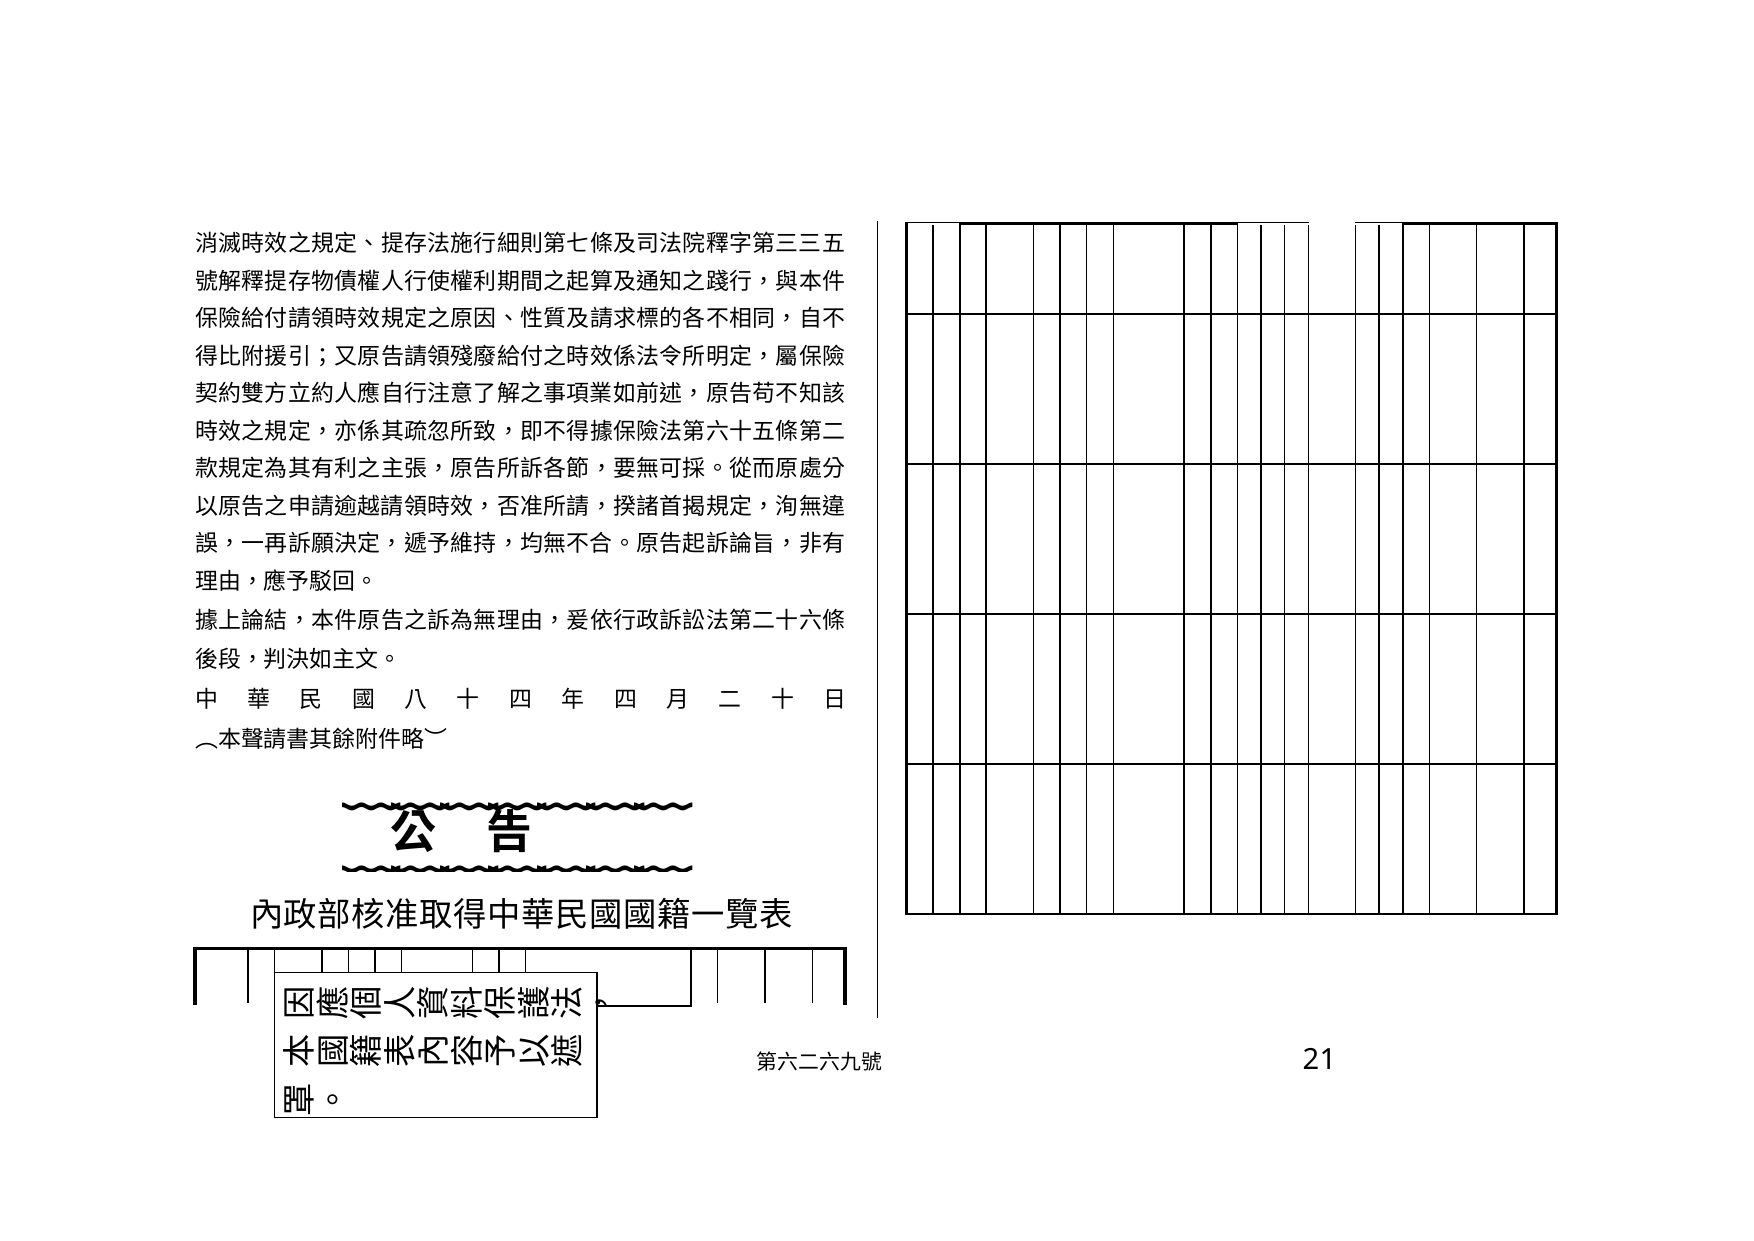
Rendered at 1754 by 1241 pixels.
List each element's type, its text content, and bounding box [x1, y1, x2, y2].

table_cell [1500, 465, 1523, 613]
table_cell [934, 615, 959, 763]
table_cell [1500, 315, 1523, 463]
text ︵本聲請書其餘附件略︶ [195, 715, 847, 755]
table_cell [1185, 765, 1210, 913]
table_cell [1332, 465, 1355, 613]
table_cell [1332, 615, 1355, 763]
text 據上論結，本件原告之訴為無理由，爰依行政訴訟法第二十六條後段，判決如主文。 [195, 597, 847, 676]
table_cell [933, 223, 959, 313]
table_header [402, 950, 472, 972]
table_cell [1010, 465, 1033, 613]
table_cell [1430, 465, 1453, 613]
table_header [1477, 225, 1523, 313]
table_cell [1114, 765, 1137, 913]
table_cell [1332, 315, 1355, 463]
table_header [1061, 225, 1086, 313]
table_cell [192, 857, 340, 876]
table_cell [1087, 615, 1113, 763]
table_cell [1061, 615, 1086, 763]
table_cell [1308, 222, 1356, 313]
table_cell [987, 765, 1010, 913]
table_cell [1087, 315, 1113, 463]
table_header [987, 225, 1033, 313]
table_cell [908, 615, 932, 763]
table_cell [1477, 765, 1500, 913]
table_cell [987, 315, 1010, 463]
text 按﹁本保險之現金給付請領權利，自得為請領之日起，經過二年不行使而消滅﹂，公務人員保險法施行細則第七十條定有明文。本件原告於八十三年五月十六日，檢送台北榮民總醫院所出具原告於七十三年三月二日切除全胃，同年五月十八日確定成殘之殘廢證明書，向公保處請領殘廢給付，公保處以原告所提出之殘廢證明書載明確定成殘日期為七十三年五月十八日，原告自得於該︵七十三年五月十八日︶日起二年內，請領給付，惟原告於時隔近十年後之八十三年五月十六日始提出申請，顯逾二年之請領時效，否准原告所請，核無不合。原告雖訴稱：請領保險給付乃公務人員之權利，應以法律定之，不能以細則規定；公務人員保險法施行細則第七十條規定係指﹁自得為﹂請領之日起經二年不行使而消滅。依民法第一百九十七條規定之法理，保險法第六十五條第二款、提存法施行細則第七條、司法院釋字第三三五號解釋，本件時效期間所謂得行使應指病情痊癒始得為治療終止或經告知而仍未行使而言，原告堅指被告先未盡告知義務，應歸責於被告云云。惟按公務人員保險法施行細則係考試院本諸法律授權，依公務人員保險法第二十四條所訂定，此項委任立法具有補充法之效力，故該細則第七十條有關時效之規定，係就母法未規定事項而為補充規定，並經函送立法院備查有案，自應適用。次按公務人員保險契約為公法上之契約，保險人與要保人雙方對契約約定及相關法令規定之內容，均應自行注意了解，除契約特別約定或有關法令明文規定外，一方並無告知他方其得請求事項之義務。查公務人員保險法第十五條規定，被保險人殘廢時，依規定予以殘廢給付。同法施行細則第五十五條第一項規定：﹁被保險人或其受益人請領現金給付，應依照本細則之規定，填具請領書及收據並檢附有關證明文件，送由要保機關審核屬實，並加蓋印信後，轉送承保機關核辦。﹂原告發生保險事故時，申請殘廢給付，應依上開規定，自行主張檢證提出請領。原告主張被告有告知之義務，於法無據。至民法第一百九十七條侵權行為損害賠償請求權消滅時效之規定、提存法施行細則第七條及司法院釋字第三三五號解釋提存物債權人行使權利期間之起算及通知之踐行，與本件保險給付請領時效規定之原因、性質及請求標的各不相同，自不得比附援引；又原告請領殘廢給付之時效係法令所明定，屬保險契約雙方立約人應自行注意了解之事項業如前述，原告苟不知該時效之規定，亦係其疏忽所致，即不得據保險法第六十五條第二款規定為其有利之主張，原告所訴各節，要無可採。從而原處分以原告之申請逾越請領時效，否准所請，揆諸首揭規定，洵無違誤，一再訴願決定，遞予維持，均無不合。原告起訴論旨，非有理由，應予駁回。 [195, 222, 847, 597]
table_cell [1161, 765, 1183, 913]
table_header [812, 950, 843, 1005]
table_cell [1034, 315, 1059, 463]
table_cell [1061, 765, 1086, 913]
table_header [197, 950, 248, 1005]
table_cell [1087, 465, 1113, 613]
table_cell [1212, 465, 1237, 613]
table_header [1114, 225, 1183, 313]
table_cell [1380, 315, 1402, 463]
table_cell [1238, 223, 1261, 313]
table_header [275, 950, 321, 972]
table_cell [1404, 765, 1429, 913]
table_cell [934, 765, 959, 913]
table_cell [961, 615, 985, 763]
table_cell [961, 765, 985, 913]
table_cell [1010, 315, 1033, 463]
table_cell [1309, 765, 1332, 913]
table_cell [1238, 615, 1260, 763]
table_cell [1212, 315, 1237, 463]
table_header [1087, 225, 1113, 313]
table_cell [1525, 765, 1555, 913]
table_cell [908, 315, 932, 463]
table_cell [1034, 465, 1059, 613]
table_header [692, 950, 718, 1005]
table_cell [1238, 315, 1260, 463]
table_cell [1161, 465, 1183, 613]
table_cell [908, 765, 932, 913]
table_cell [1212, 765, 1237, 913]
table_cell [1285, 315, 1308, 463]
table_cell [1356, 465, 1378, 613]
table_cell [1238, 465, 1260, 613]
table_cell [1261, 223, 1284, 313]
table_header [473, 950, 498, 972]
table_cell [1500, 765, 1523, 913]
table_header [1430, 225, 1476, 313]
table_cell [1525, 315, 1555, 463]
table_cell [1404, 465, 1429, 613]
table_cell [1500, 615, 1523, 763]
table_header [526, 950, 690, 1005]
table_cell [1262, 765, 1284, 913]
table_cell [1356, 765, 1378, 913]
table_cell [987, 615, 1010, 763]
table_cell [1356, 315, 1378, 463]
table_cell [1453, 615, 1476, 763]
table_cell [1185, 615, 1210, 763]
table_header [376, 950, 401, 972]
table_cell [1010, 615, 1033, 763]
table_cell [934, 465, 959, 613]
table_header [765, 950, 812, 1005]
table_cell [1453, 315, 1476, 463]
table_cell [1034, 765, 1059, 913]
table_header [718, 950, 765, 1005]
table_header [1525, 225, 1555, 313]
table_cell [1309, 615, 1332, 763]
table_cell [1185, 465, 1210, 613]
table_header ﹏﹏﹏﹏﹏﹏﹏ [340, 780, 852, 805]
table_cell [1379, 223, 1402, 313]
table_cell [1262, 615, 1284, 763]
table_cell [1185, 315, 1210, 463]
table_cell [1238, 765, 1260, 913]
table_cell [1137, 315, 1161, 463]
table_cell [1430, 315, 1453, 463]
table_cell [1137, 615, 1161, 763]
table_header [1212, 225, 1237, 313]
table_cell [1161, 315, 1183, 463]
text 中華民國八十四年四月二十日 [195, 676, 847, 715]
table_cell [934, 315, 959, 463]
table_cell [1430, 765, 1453, 913]
table_cell [1525, 615, 1555, 763]
table_cell [1285, 223, 1308, 313]
table_cell [1453, 765, 1476, 913]
table_cell [1010, 765, 1033, 913]
table_header [248, 950, 274, 1005]
table_header [961, 225, 985, 313]
table_cell [1477, 315, 1500, 463]
table_cell 公告 [340, 805, 852, 857]
table_cell ﹏﹏﹏﹏﹏﹏﹏ [340, 857, 852, 876]
table_cell [1161, 615, 1183, 763]
table_cell [1309, 465, 1332, 613]
table_cell [1309, 315, 1332, 463]
table_header [349, 950, 374, 972]
table_cell [1262, 465, 1284, 613]
table_cell [987, 465, 1010, 613]
table_header [1034, 225, 1059, 313]
table_cell [1356, 223, 1379, 313]
table_cell [1430, 615, 1453, 763]
table_cell [1114, 465, 1137, 613]
table_header [323, 950, 348, 972]
table_cell [1034, 615, 1059, 763]
table_cell [1087, 765, 1113, 913]
table_cell [1137, 465, 1161, 613]
table_cell [1380, 465, 1402, 613]
table_cell [1380, 615, 1402, 763]
table_cell [192, 805, 340, 857]
table_cell [908, 465, 932, 613]
table_cell [1285, 465, 1308, 613]
table_cell [1212, 615, 1237, 763]
text 內政部核准取得中華民國國籍一覽表 [195, 888, 847, 936]
table_header [1185, 225, 1210, 313]
table_cell [1137, 765, 1161, 913]
table_cell [1404, 315, 1429, 463]
table_cell [1477, 615, 1500, 763]
table_cell [1285, 615, 1308, 763]
table_cell [1061, 465, 1086, 613]
table_cell [908, 223, 933, 313]
table_header [192, 780, 340, 805]
table_cell [961, 315, 985, 463]
table_header [1404, 225, 1429, 313]
table_cell [1285, 765, 1308, 913]
table_cell [1061, 315, 1086, 463]
table_cell [1380, 765, 1402, 913]
table_cell [1477, 465, 1500, 613]
table_header [500, 950, 525, 972]
table_cell [1356, 615, 1378, 763]
table_cell [961, 465, 985, 613]
table_cell [1453, 465, 1476, 613]
table_cell [1114, 315, 1137, 463]
table_cell [1332, 765, 1355, 913]
table_cell [1525, 465, 1555, 613]
table_cell [1404, 615, 1429, 763]
table_cell [1262, 315, 1284, 463]
table_cell [1114, 615, 1137, 763]
